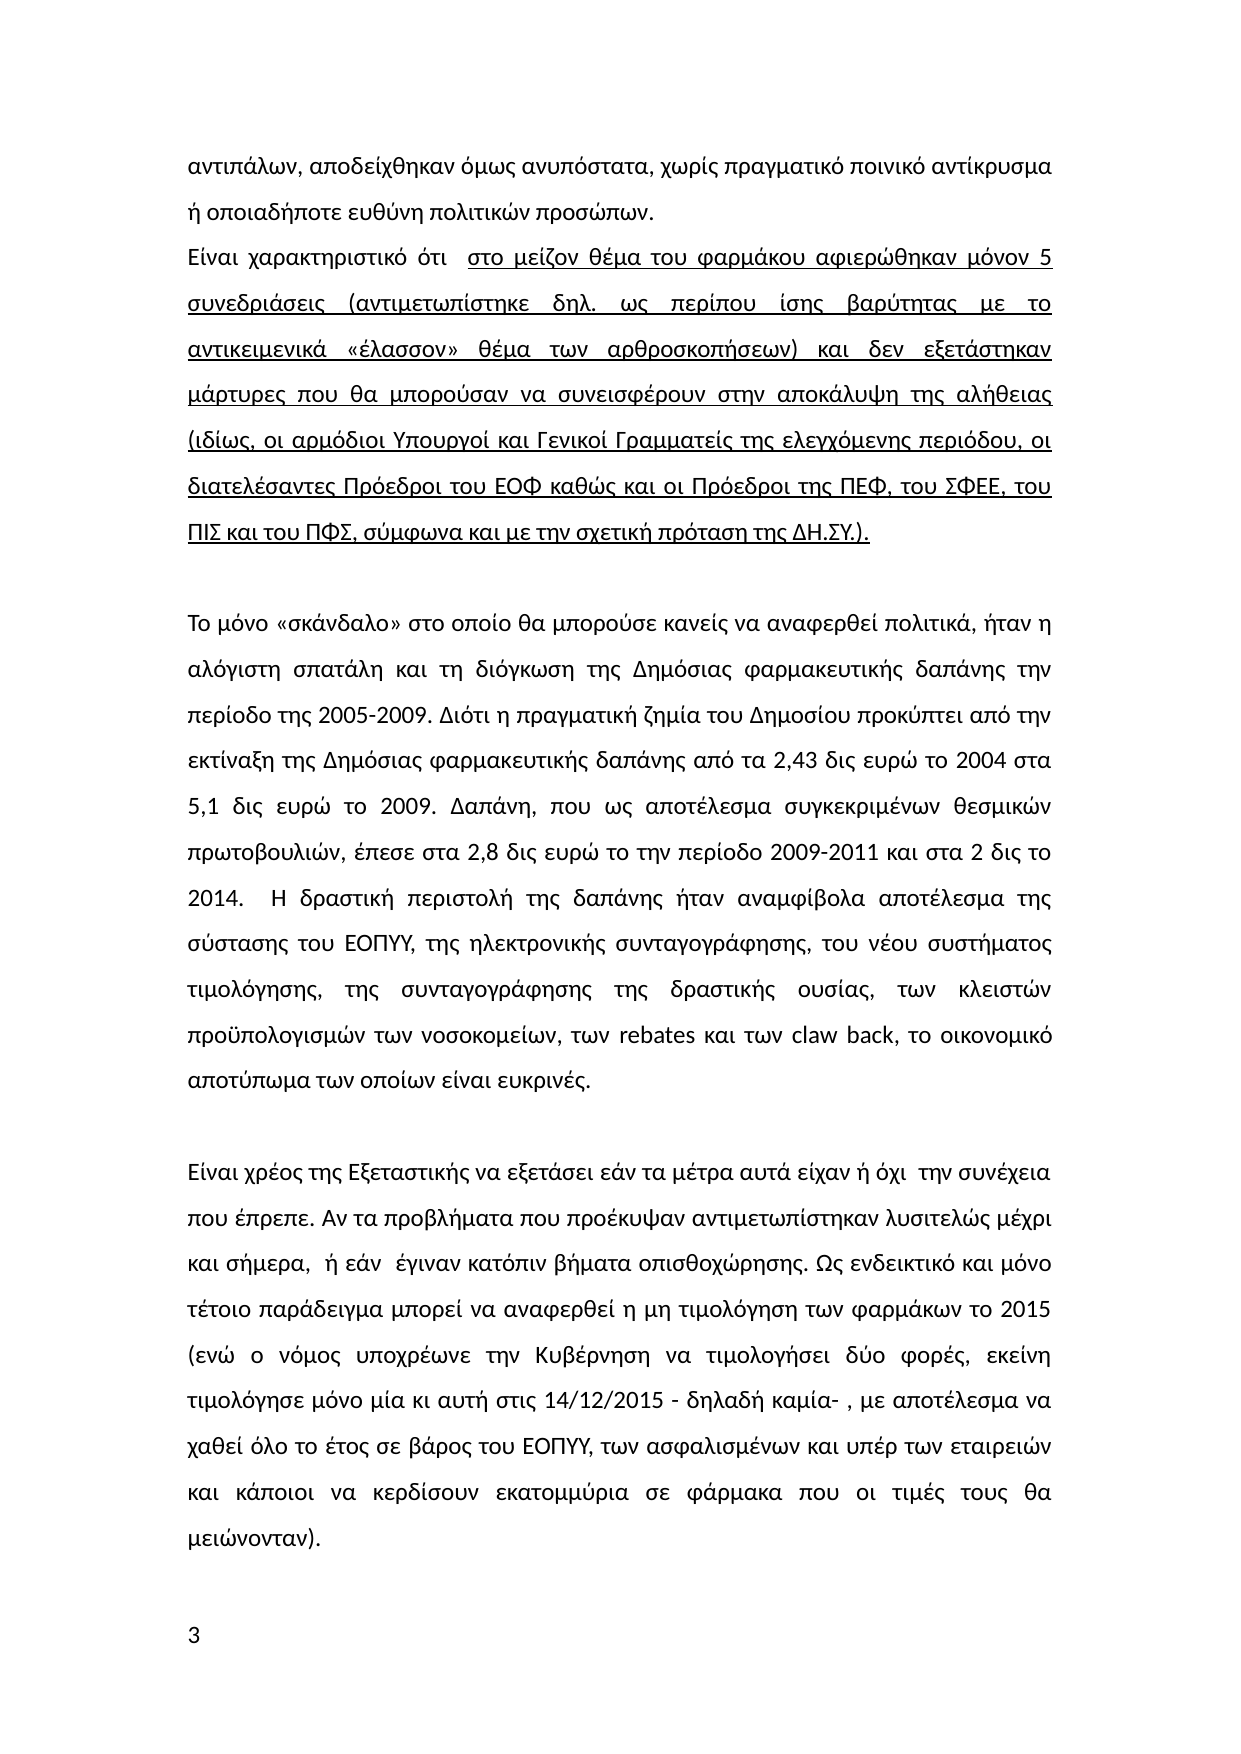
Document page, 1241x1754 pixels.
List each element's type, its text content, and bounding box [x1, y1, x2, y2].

text Είναι χαρακτηριστικό ότι στο μείζον θέμα του φαρμάκου αφιερώθηκαν μόνον 5 συνεδριάσεις (αντιμετωπίστηκε δηλ. ως περίπου ίσης βαρύτητας με το αντικειμενικά «έλασσον» θέμα των αρθροσκοπήσεων) και δεν εξετάστηκαν μάρτυρες που θα μπορούσαν να συνεισφέρουν στην αποκάλυψη της αλήθειας [187, 241, 1053, 405]
text (ιδίως, οι αρμόδιοι Υπουργοί και Γενικοί Γραμματείς της ελεγχόμενης περιόδου, οι διατελέσαντες Πρόεδροι του ΕΟΦ καθώς και οι Πρόεδροι της ΠΕΦ, του ΣΦΕΕ, του ΠΙΣ και του ΠΦΣ, σύμφωνα και με την σχετική πρόταση της ΔΗ.ΣΥ.). [187, 406, 1053, 546]
text αντιπάλων, αποδείχθηκαν όμως ανυπόστατα, χωρίς πραγματικό ποινικό αντίκρυσμα ή οποιαδήποτε ευθύνη πολιτικών προσώπων. [187, 150, 1053, 226]
text Είναι χρέος της Εξεταστικής να εξετάσει εάν τα μέτρα αυτά είχαν ή όχι την συνέχεια που έπρεπε. Αν τα προβλήματα που προέκυψαν αντιμετωπίστηκαν λυσιτελώς μέχρι και σήμερα, ή εάν έγιναν κατόπιν βήματα οπισθοχώρησης. Ως ενδεικτικό και μόνο τέτοιο παράδειγμα μπορεί να αναφερθεί η μη τιμολόγηση των φαρμάκων το 2015 (ενώ ο νόμος υποχρέωνε την Κυβέρνηση να τιμολογήσει δύο φορές, εκείνη τιμολόγησε μόνο μία κι αυτή στις 14/12/2015 - δηλαδή καμία- , με αποτέλεσμα να χαθεί όλο το έτος σε βάρος του ΕΟΠΥΥ, των ασφαλισμένων και υπέρ των εταιρειών και κάποιοι να κερδίσουν εκατομμύρια σε φάρμακα που οι τιμές τους θα μειώνονταν). [187, 1156, 1053, 1552]
text Το μόνο «σκάνδαλο» στο οποίο θα μπορούσε κανείς να αναφερθεί πολιτικά, ήταν η αλόγιστη σπατάλη και τη διόγκωση της Δημόσιας φαρμακευτικής δαπάνης την περίοδο της 2005-2009. Διότι η πραγματική ζημία του Δημοσίου προκύπτει από την εκτίναξη της Δημόσιας φαρμακευτικής δαπάνης από τα 2,43 δις ευρώ το 2004 στα 5,1 δις ευρώ το 2009. Δαπάνη, που ως αποτέλεσμα συγκεκριμένων θεσμικών πρωτοβουλιών, έπεσε στα 2,8 δις ευρώ το την περίοδο 2009-2011 και στα 2 δις το 2014. Η δραστική περιστολή της δαπάνης ήταν αναμφίβολα αποτέλεσμα της σύστασης του ΕΟΠΥΥ, της ηλεκτρονικής συνταγογράφησης, του νέου συστήματος τιμολόγησης, της συνταγογράφησης της δραστικής ουσίας, των κλειστών προϋπολογισμών των νοσοκομείων, των rebates και των claw back, το οικονομικό αποτύπωμα των οποίων είναι ευκρινές. [187, 607, 1053, 1095]
